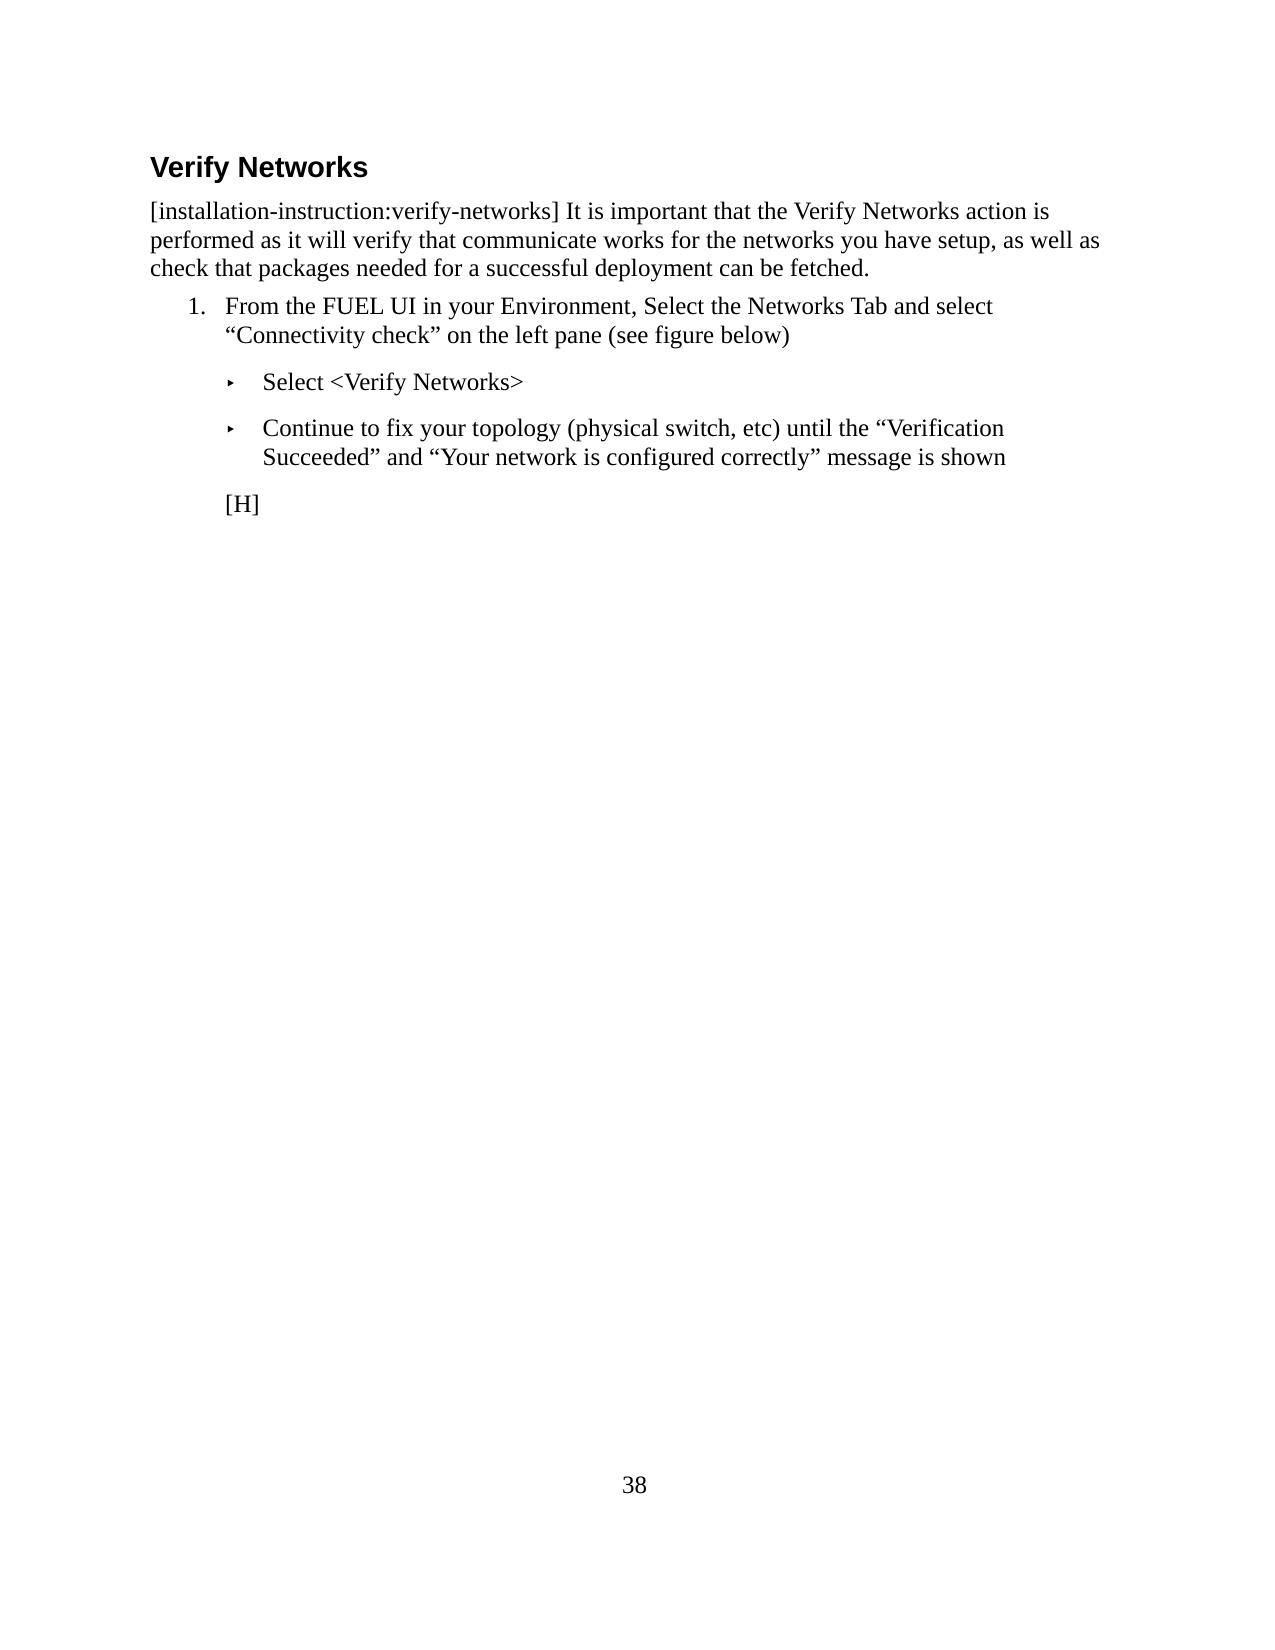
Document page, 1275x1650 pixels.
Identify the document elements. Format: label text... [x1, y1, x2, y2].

list Continue to fix your topology (physical switch, etc) until the “Verification Succeeded” and “Your network is configured correctly” message is shown [225, 413, 1125, 471]
list [H] [187, 489, 1125, 517]
list From the FUEL UI in your Environment, Select the Networks Tab and select “Connectivity check” on the left pane (see figure below) [187, 291, 1125, 349]
list Select <Verify Networks> [225, 367, 1125, 395]
text [installation-instruction:verify-networks] It is important that the Verify Networks action is performed as it will verify that communicate works for the networks you have setup, as well as check that packages needed for a successful deployment can be fetched. [150, 196, 1125, 282]
subtitle Verify Networks [150, 150, 1125, 183]
